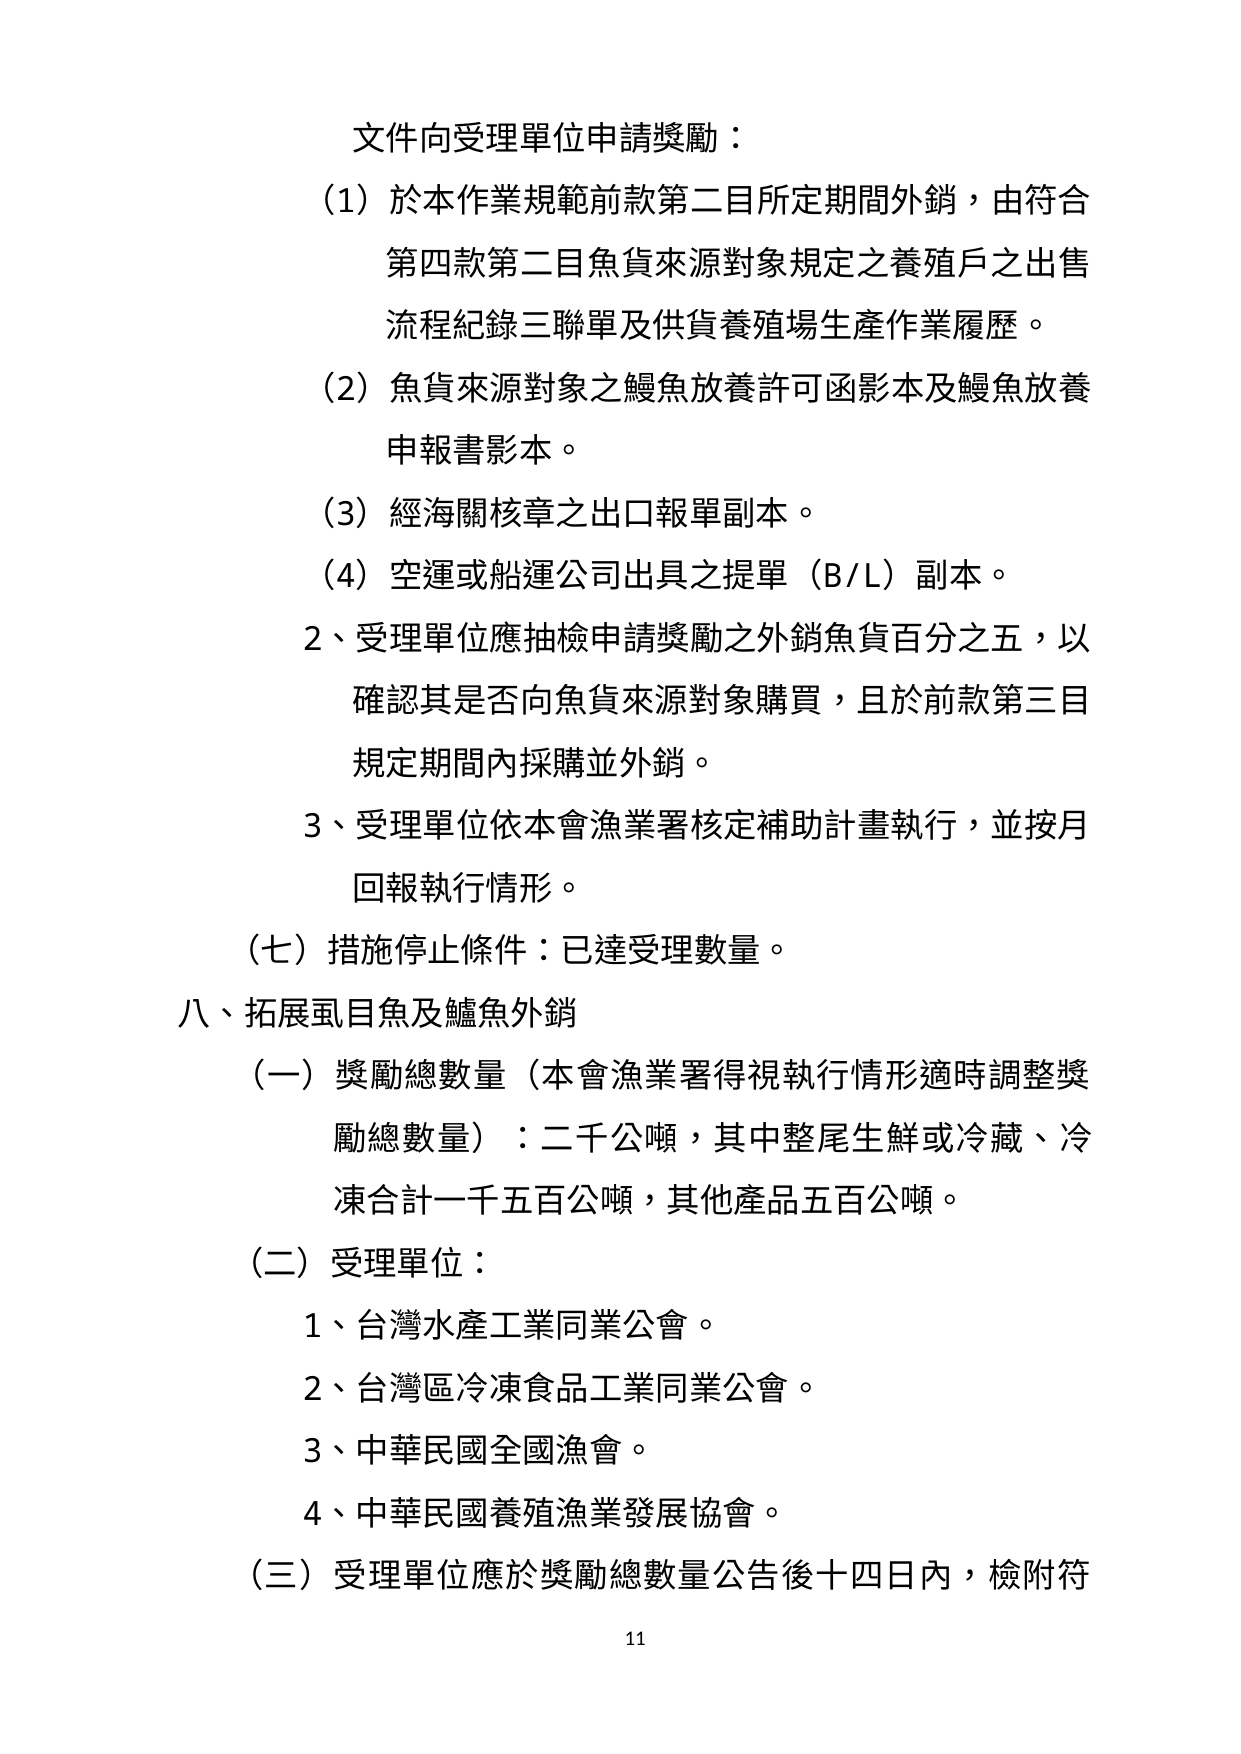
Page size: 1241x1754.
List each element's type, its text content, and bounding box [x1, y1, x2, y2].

text （一）獎勵總數量（本會漁業署得視執行情形適時調整獎勵總數量）：二千公噸，其中整尾生鮮或冷藏、冷凍合計一千五百公噸，其他產品五百公噸。 [233, 1032, 1092, 1219]
text 4、中華民國養殖漁業發展協會。 [302, 1469, 1092, 1532]
text 1、台灣水產工業同業公會。 [302, 1282, 1092, 1344]
text 八、拓展虱目魚及鱸魚外銷 [177, 969, 1092, 1032]
text 3、中華民國全國漁會。 [302, 1407, 1092, 1469]
text （1）於本作業規範前款第二目所定期間外銷，由符合第四款第二目魚貨來源對象規定之養殖戶之出售流程紀錄三聯單及供貨養殖場生產作業履歷。 [302, 157, 1092, 344]
text 文件向受理單位申請獎勵： [302, 94, 1092, 157]
text 3、受理單位依本會漁業署核定補助計畫執行，並按月回報執行情形。 [302, 782, 1092, 907]
text （3）經海關核章之出口報單副本。 [302, 469, 1092, 532]
text （三）受理單位應於獎勵總數量公告後十四日內，檢附符 [230, 1532, 1092, 1594]
text 2、台灣區冷凍食品工業同業公會。 [302, 1344, 1092, 1407]
text （2）魚貨來源對象之鰻魚放養許可函影本及鰻魚放養申報書影本。 [302, 344, 1092, 469]
text （二）受理單位： [230, 1219, 1092, 1282]
text （4）空運或船運公司出具之提單（B/L）副本。 [302, 532, 1092, 594]
text 2、受理單位應抽檢申請獎勵之外銷魚貨百分之五，以確認其是否向魚貨來源對象購買，且於前款第三目規定期間內採購並外銷。 [302, 594, 1092, 782]
text （七）措施停止條件：已達受理數量。 [227, 907, 1092, 969]
